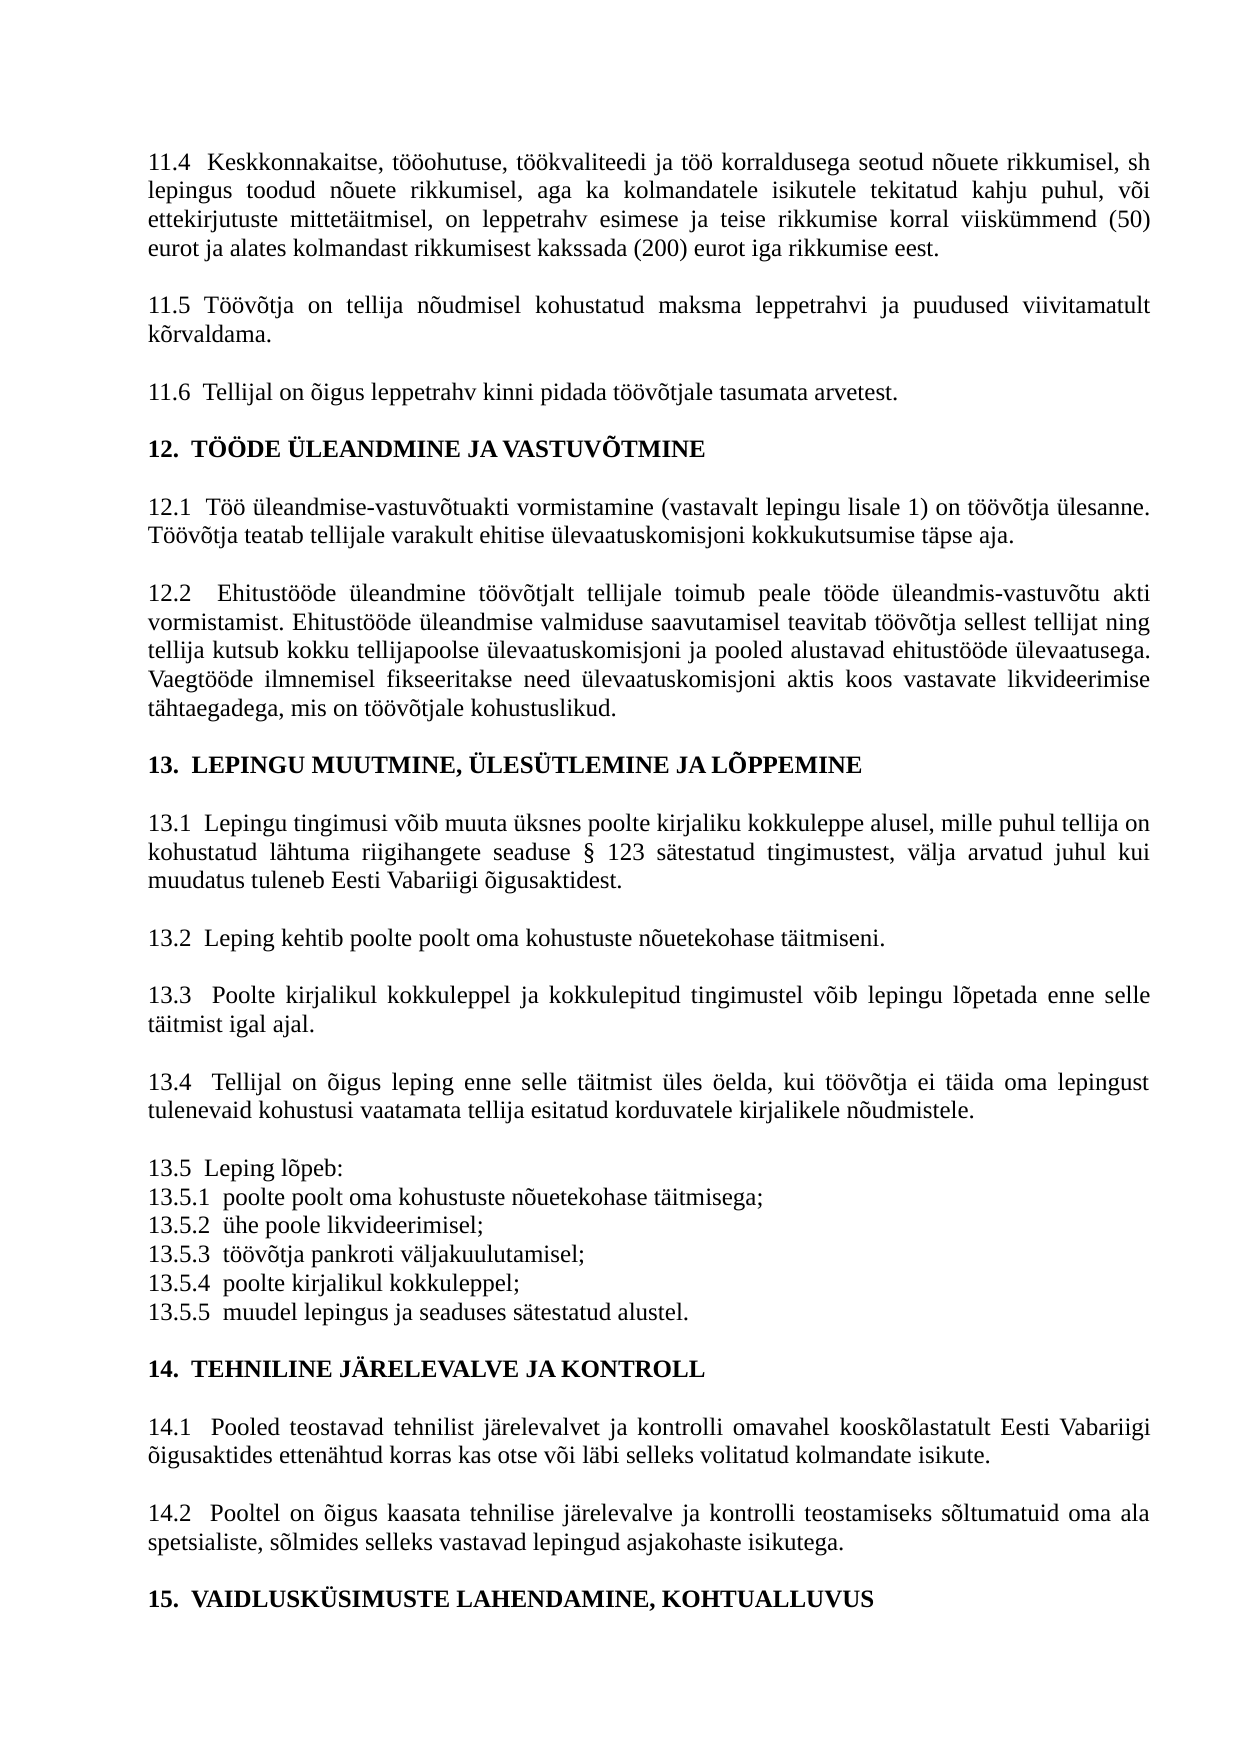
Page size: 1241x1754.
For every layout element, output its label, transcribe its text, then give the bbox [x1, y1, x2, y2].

text 12. TÖÖDE ÜLEANDMINE JA VASTUVÕTMINE [148, 434, 1152, 463]
text 14. TEHNILINE JÄRELEVALVE JA KONTROLL [148, 1354, 1152, 1383]
text 11.5 Töövõtja on tellija nõudmisel kohustatud maksma leppetrahvi ja puudused viivitamatult kõrvaldama. [148, 291, 1152, 348]
text 12.2 Ehitustööde üleandmine töövõtjalt tellijale toimub peale tööde üleandmis-vastuvõtu akti vormistamist. Ehitustööde üleandmise valmiduse saavutamisel teavitab töövõtja sellest tellijat ning tellija kutsub kokku tellijapoolse ülevaatuskomisjoni ja pooled alustavad ehitustööde ülevaatusega. Vaegtööde ilmnemisel fikseeritakse need ülevaatuskomisjoni aktis koos vastavate likvideerimise tähtaegadega, mis on töövõtjale kohustuslikud. [148, 578, 1152, 722]
text 13.5.1 poolte poolt oma kohustuste nõuetekohase täitmisega; [148, 1182, 1152, 1211]
text 11.4 Keskkonnakaitse, tööohutuse, töökvaliteedi ja töö korraldusega seotud nõuete rikkumisel, sh lepingus toodud nõuete rikkumisel, aga ka kolmandatele isikutele tekitatud kahju puhul, või ettekirjutuste mittetäitmisel, on leppetrahv esimese ja teise rikkumise korral viiskümmend (50) eurot ja alates kolmandast rikkumisest kakssada (200) eurot iga rikkumise eest. [148, 147, 1152, 262]
text 13.1 Lepingu tingimusi võib muuta üksnes poolte kirjaliku kokkuleppe alusel, mille puhul tellija on kohustatud lähtuma riigihangete seaduse § 123 sätestatud tingimustest, välja arvatud juhul kui muudatus tuleneb Eesti Vabariigi õigusaktidest. [148, 808, 1152, 894]
text 11.6 Tellijal on õigus leppetrahv kinni pidada töövõtjale tasumata arvetest. [148, 377, 1152, 406]
text 14.1 Pooled teostavad tehnilist järelevalvet ja kontrolli omavahel kooskõlastatult Eesti Vabariigi õigusaktides ettenähtud korras kas otse või läbi selleks volitatud kolmandate isikute. [148, 1412, 1152, 1469]
text 13.2 Leping kehtib poolte poolt oma kohustuste nõuetekohase täitmiseni. [148, 923, 1152, 952]
text 13.5.5 muudel lepingus ja seaduses sätestatud alustel. [148, 1297, 1152, 1326]
text 14.2 Pooltel on õigus kaasata tehnilise järelevalve ja kontrolli teostamiseks sõltumatuid oma ala spetsialiste, sõlmides selleks vastavad lepingud asjakohaste isikutega. [148, 1498, 1152, 1556]
text 15. VAIDLUSKÜSIMUSTE LAHENDAMINE, KOHTUALLUVUS [148, 1584, 1152, 1613]
text 13.5 Leping lõpeb: [148, 1153, 1152, 1182]
text 13.3 Poolte kirjalikul kokkuleppel ja kokkulepitud tingimustel võib lepingu lõpetada enne selle täitmist igal ajal. [148, 981, 1152, 1038]
text 13.5.4 poolte kirjalikul kokkuleppel; [148, 1268, 1152, 1297]
text 13.4 Tellijal on õigus leping enne selle täitmist üles öelda, kui töövõtja ei täida oma lepingust tulenevaid kohustusi vaatamata tellija esitatud korduvatele kirjalikele nõudmistele. [148, 1067, 1152, 1124]
text 13. LEPINGU MUUTMINE, ÜLESÜTLEMINE JA LÕPPEMINE [148, 751, 1152, 779]
text 12.1 Töö üleandmise-vastuvõtuakti vormistamine (vastavalt lepingu lisale 1) on töövõtja ülesanne. Töövõtja teatab tellijale varakult ehitise ülevaatuskomisjoni kokkukutsumise täpse aja. [148, 492, 1152, 549]
text 13.5.3 töövõtja pankroti väljakuulutamisel; [148, 1239, 1152, 1268]
text 13.5.2 ühe poole likvideerimisel; [148, 1211, 1152, 1239]
